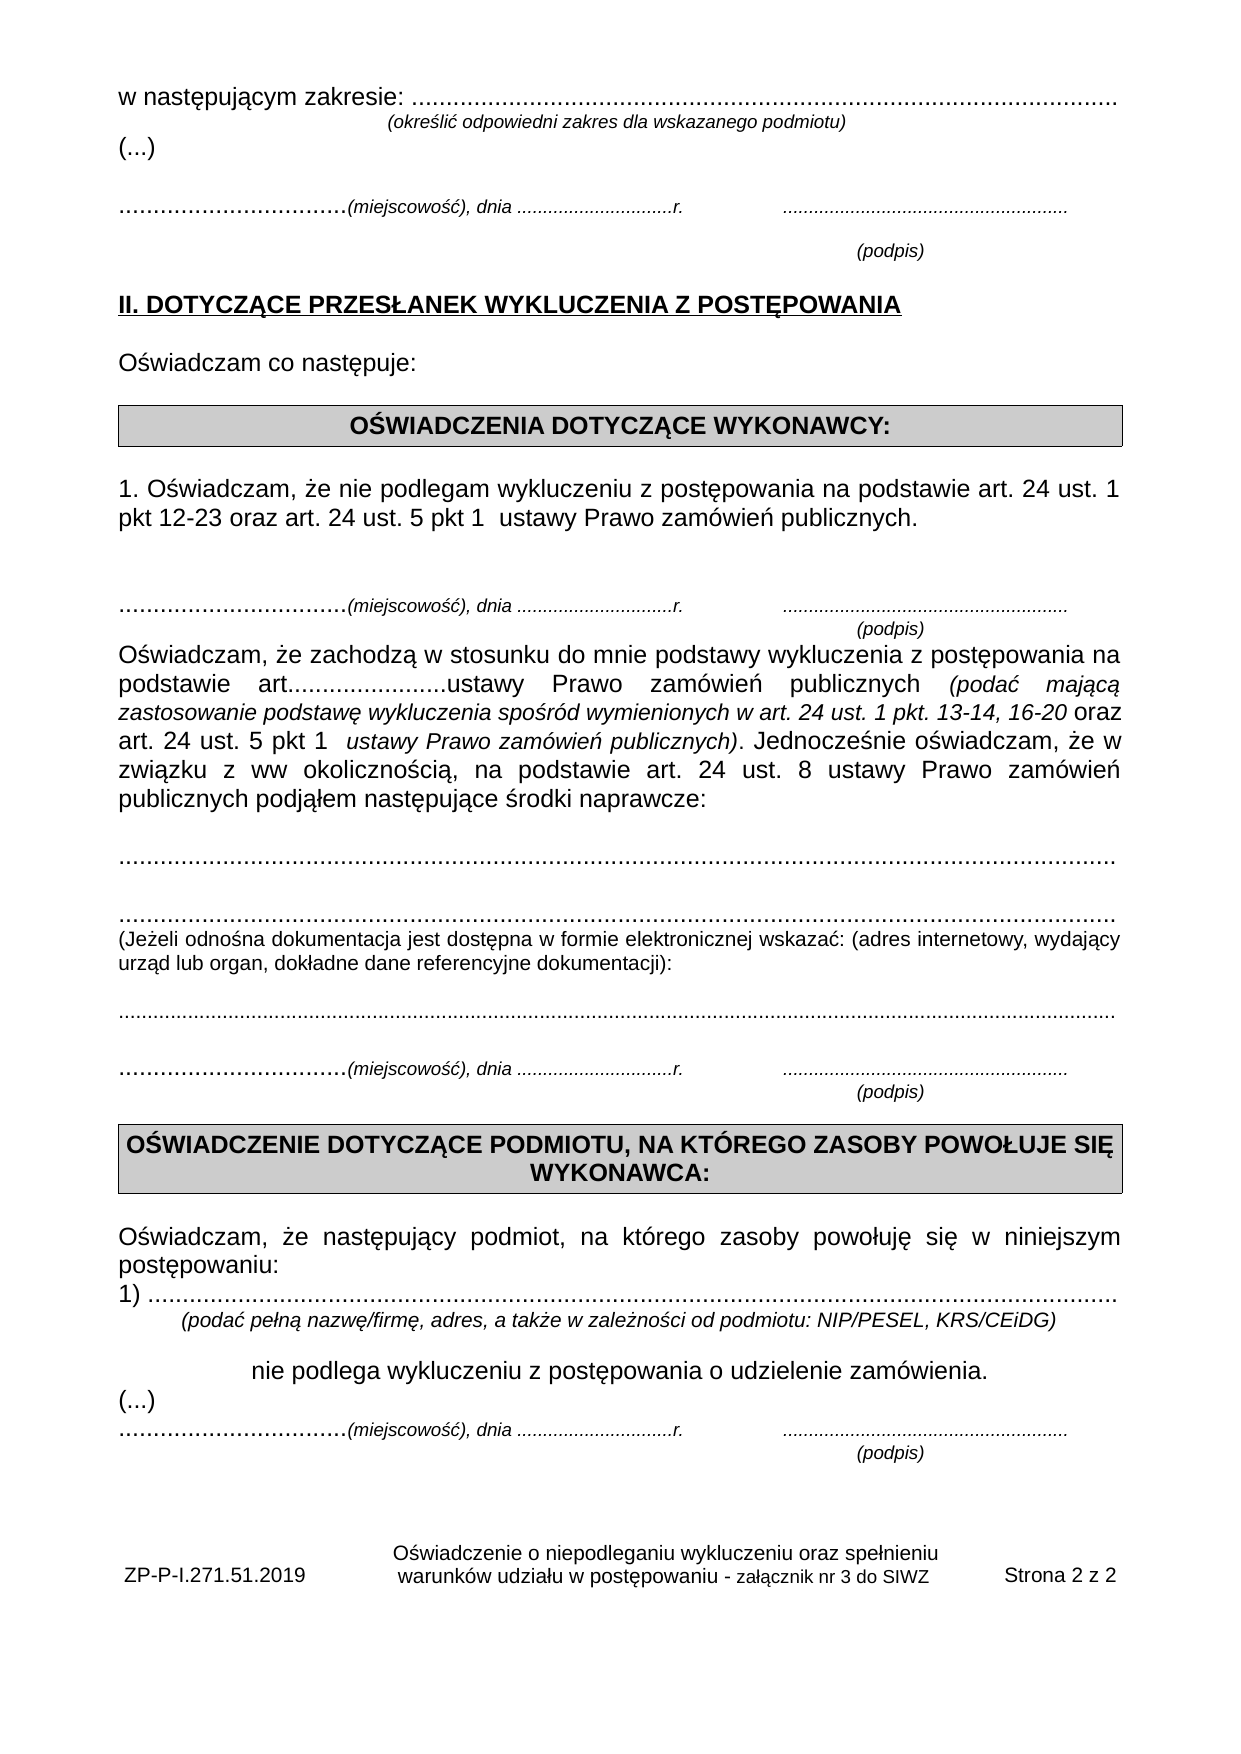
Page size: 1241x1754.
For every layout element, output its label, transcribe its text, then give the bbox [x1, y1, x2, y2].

text Oświadczam, że zachodzą w stosunku do mnie podstawy wykluczenia z postępowania na podstawie art.......................ustawy Prawo zamówień publicznych (podać mającą zastosowanie podstawę wykluczenia spośród wymienionych w art. 24 ust. 1 pkt. 13-14, 16-20 oraz art. 24 ust. 5 pkt 1 ustawy Prawo zamówień publicznych). Jednocześnie oświadczam, że w związku z ww okolicznością, na podstawie art. 24 ust. 8 ustawy Prawo zamówień publicznych podjąłem następujące środki naprawcze: [118, 640, 1122, 812]
text nie podlega wykluczeniu z postępowania o udzielenie zamówienia. [118, 1356, 1122, 1384]
text ................................................................................................................................................ [118, 841, 1122, 870]
text ................................................................................................................................................ [118, 898, 1122, 927]
text Oświadczam co następuje: [118, 348, 1122, 377]
text w następującym zakresie: ...................................................................................................... [118, 82, 1122, 111]
text (określić odpowiedni zakres dla wskazanego podmiotu) [118, 111, 1122, 132]
text (podpis) [118, 240, 1122, 262]
text 1. Oświadczam, że nie podlegam wykluczeniu z postępowania na podstawie art. 24 ust. 1 pkt 12-23 oraz art. 24 ust. 5 pkt 1 ustawy Prawo zamówień publicznych. [118, 474, 1122, 532]
text (podać pełną nazwę/firmę, adres, a także w zależności od podmiotu: NIP/PESEL, KRS/CEiDG) [118, 1308, 1122, 1332]
text II. DOTYCZĄCE PRZESŁANEK WYKLUCZENIA Z POSTĘPOWANIA [118, 290, 1122, 319]
text (podpis) [118, 1442, 1122, 1464]
text (...) [118, 1384, 1122, 1413]
text .................................(miejscowość), dnia ..............................r. ....................................................... [118, 1413, 1122, 1442]
table_header OŚWIADCZENIE DOTYCZĄCE PODMIOTU, NA KTÓREGO ZASOBY POWOŁUJE SIĘ WYKONAWCA: [119, 1125, 1122, 1193]
text ............................................................................................................................................................................. [118, 999, 1122, 1023]
table_header OŚWIADCZENIA DOTYCZĄCE WYKONAWCY: [119, 406, 1122, 446]
text Oświadczam, że następujący podmiot, na którego zasoby powołuję się w niniejszym postępowaniu: [118, 1222, 1122, 1279]
text .................................(miejscowość), dnia ..............................r. ....................................................... [118, 589, 1122, 618]
text (podpis) [118, 618, 1122, 640]
text 1) ............................................................................................................................................ [118, 1279, 1122, 1308]
text (...) [118, 132, 1122, 161]
text .................................(miejscowość), dnia ..............................r. ....................................................... [118, 1052, 1122, 1081]
text .................................(miejscowość), dnia ..............................r. ....................................................... [118, 190, 1122, 218]
text (podpis) [118, 1081, 1122, 1102]
text (Jeżeli odnośna dokumentacja jest dostępna w formie elektronicznej wskazać: (adres internetowy, wydający urząd lub organ, dokładne dane referencyjne dokumentacji): [118, 927, 1122, 975]
